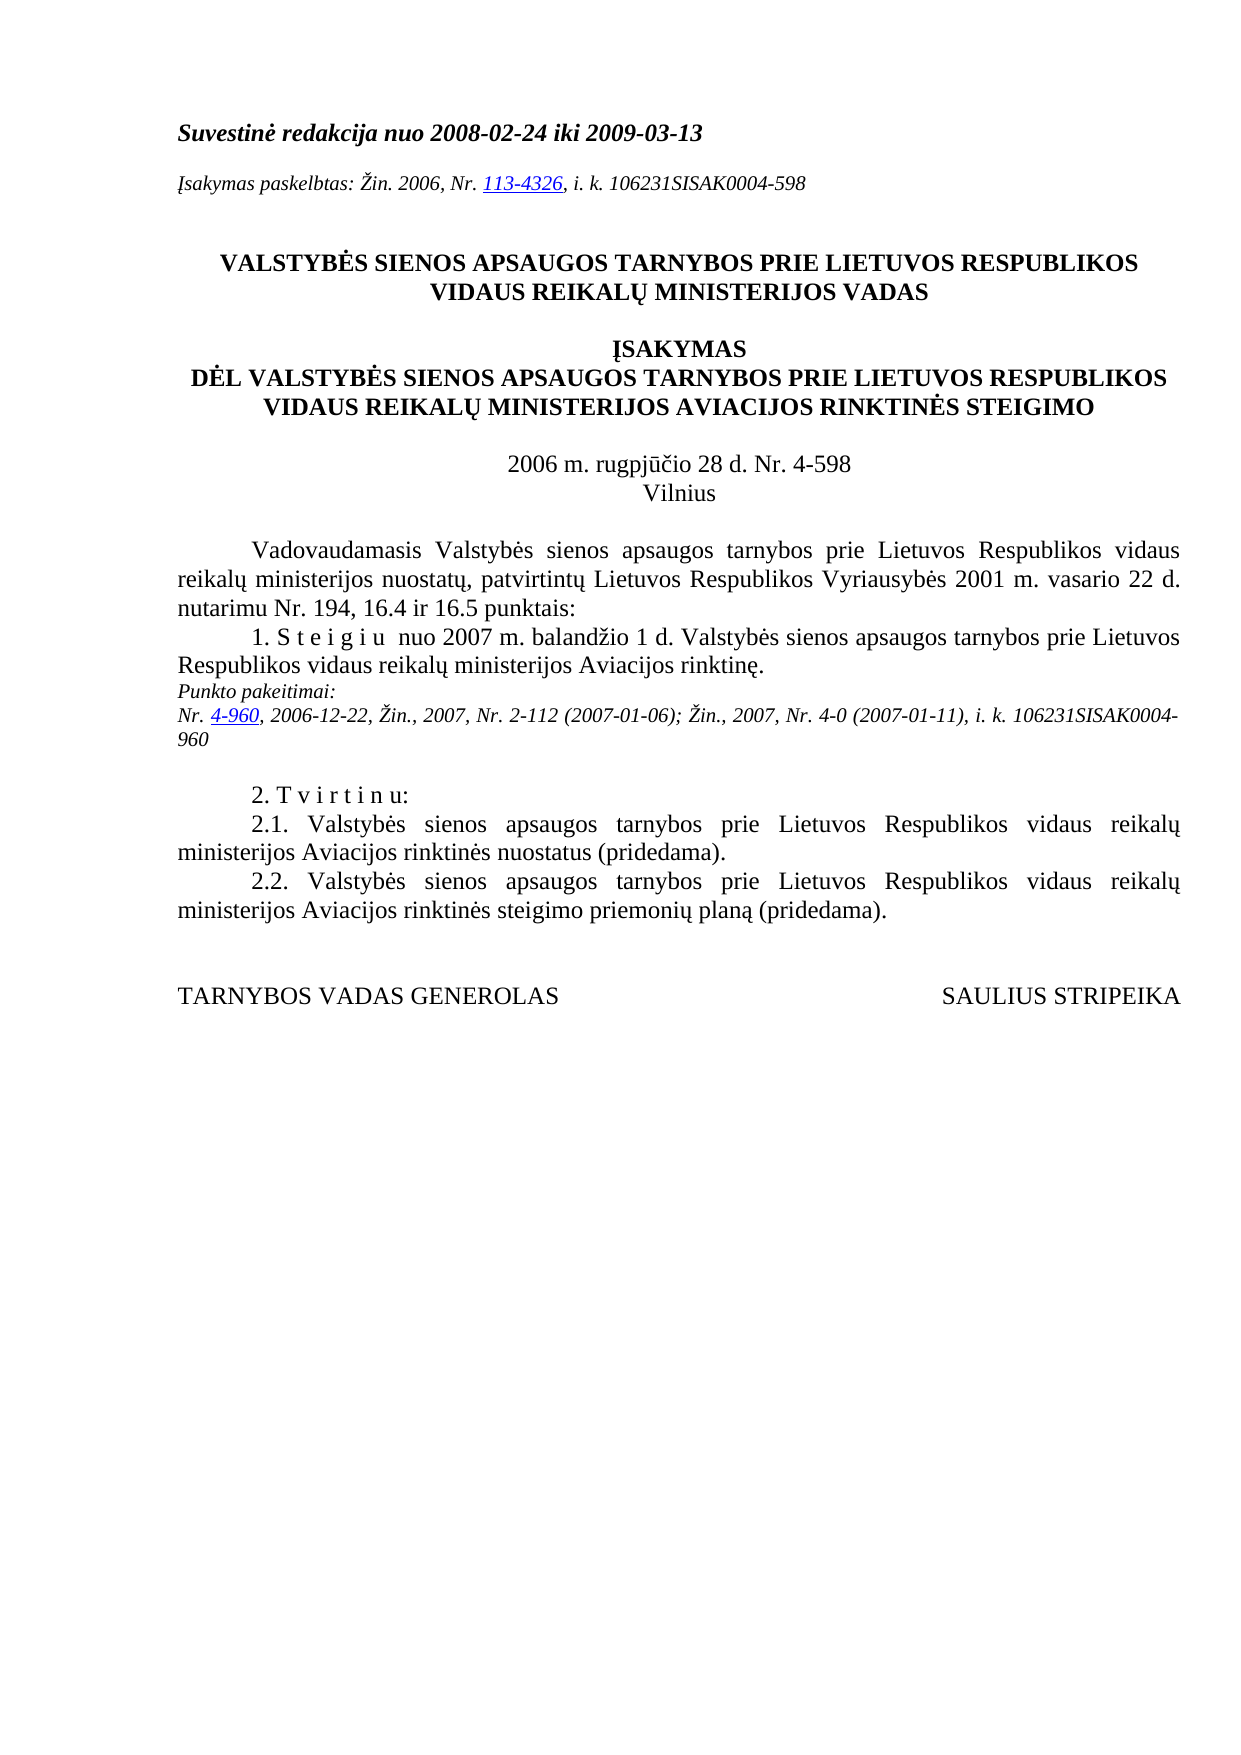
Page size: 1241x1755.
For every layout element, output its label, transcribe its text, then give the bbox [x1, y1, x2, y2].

text Vadovaudamasis Valstybės sienos apsaugos tarnybos prie Lietuvos Respublikos vidaus reikalų ministerijos nuostatų, patvirtintų Lietuvos Respublikos Vyriausybės 2001 m. vasario 22 d. nutarimu Nr. 194, 16.4 ir 16.5 punktais: [177, 535, 1181, 622]
text 1. Steigiu nuo 2007 m. balandžio 1 d. Valstybės sienos apsaugos tarnybos prie Lietuvos Respublikos vidaus reikalų ministerijos Aviacijos rinktinę. [177, 622, 1181, 679]
text DĖL VALSTYBĖS SIENOS APSAUGOS TARNYBOS PRIE LIETUVOS RESPUBLIKOS VIDAUS REIKALŲ MINISTERIJOS AVIACIJOS RINKTINĖS STEIGIMO [177, 363, 1181, 420]
text Nr. 4-960, 2006-12-22, Žin., 2007, Nr. 2-112 (2007-01-06); Žin., 2007, Nr. 4-0 (2007-01-11), i. k. 106231SISAK0004-960 [177, 703, 1181, 751]
text 2. Tvirtinu: [177, 780, 1181, 809]
text Įsakymas paskelbtas: Žin. 2006, Nr. 113-4326, i. k. 106231SISAK0004-598 [177, 171, 1181, 195]
text Punkto pakeitimai: [177, 679, 1181, 703]
text Suvestinė redakcija nuo 2008-02-24 iki 2009-03-13 [177, 118, 1181, 147]
text ĮSAKYMAS [177, 334, 1181, 363]
text 2006 m. rugpjūčio 28 d. Nr. 4-598 [177, 449, 1181, 478]
text Vilnius [177, 478, 1181, 507]
text VALSTYBĖS SIENOS APSAUGOS TARNYBOS PRIE LIETUVOS RESPUBLIKOS VIDAUS REIKALŲ MINISTERIJOS VADAS [177, 248, 1181, 305]
text TARNYBOS VADAS GENEROLAS SAULIUS STRIPEIKA [177, 981, 1181, 1010]
text 2.1. Valstybės sienos apsaugos tarnybos prie Lietuvos Respublikos vidaus reikalų ministerijos Aviacijos rinktinės nuostatus (pridedama). [177, 809, 1181, 866]
text 2.2. Valstybės sienos apsaugos tarnybos prie Lietuvos Respublikos vidaus reikalų ministerijos Aviacijos rinktinės steigimo priemonių planą (pridedama). [177, 866, 1181, 924]
